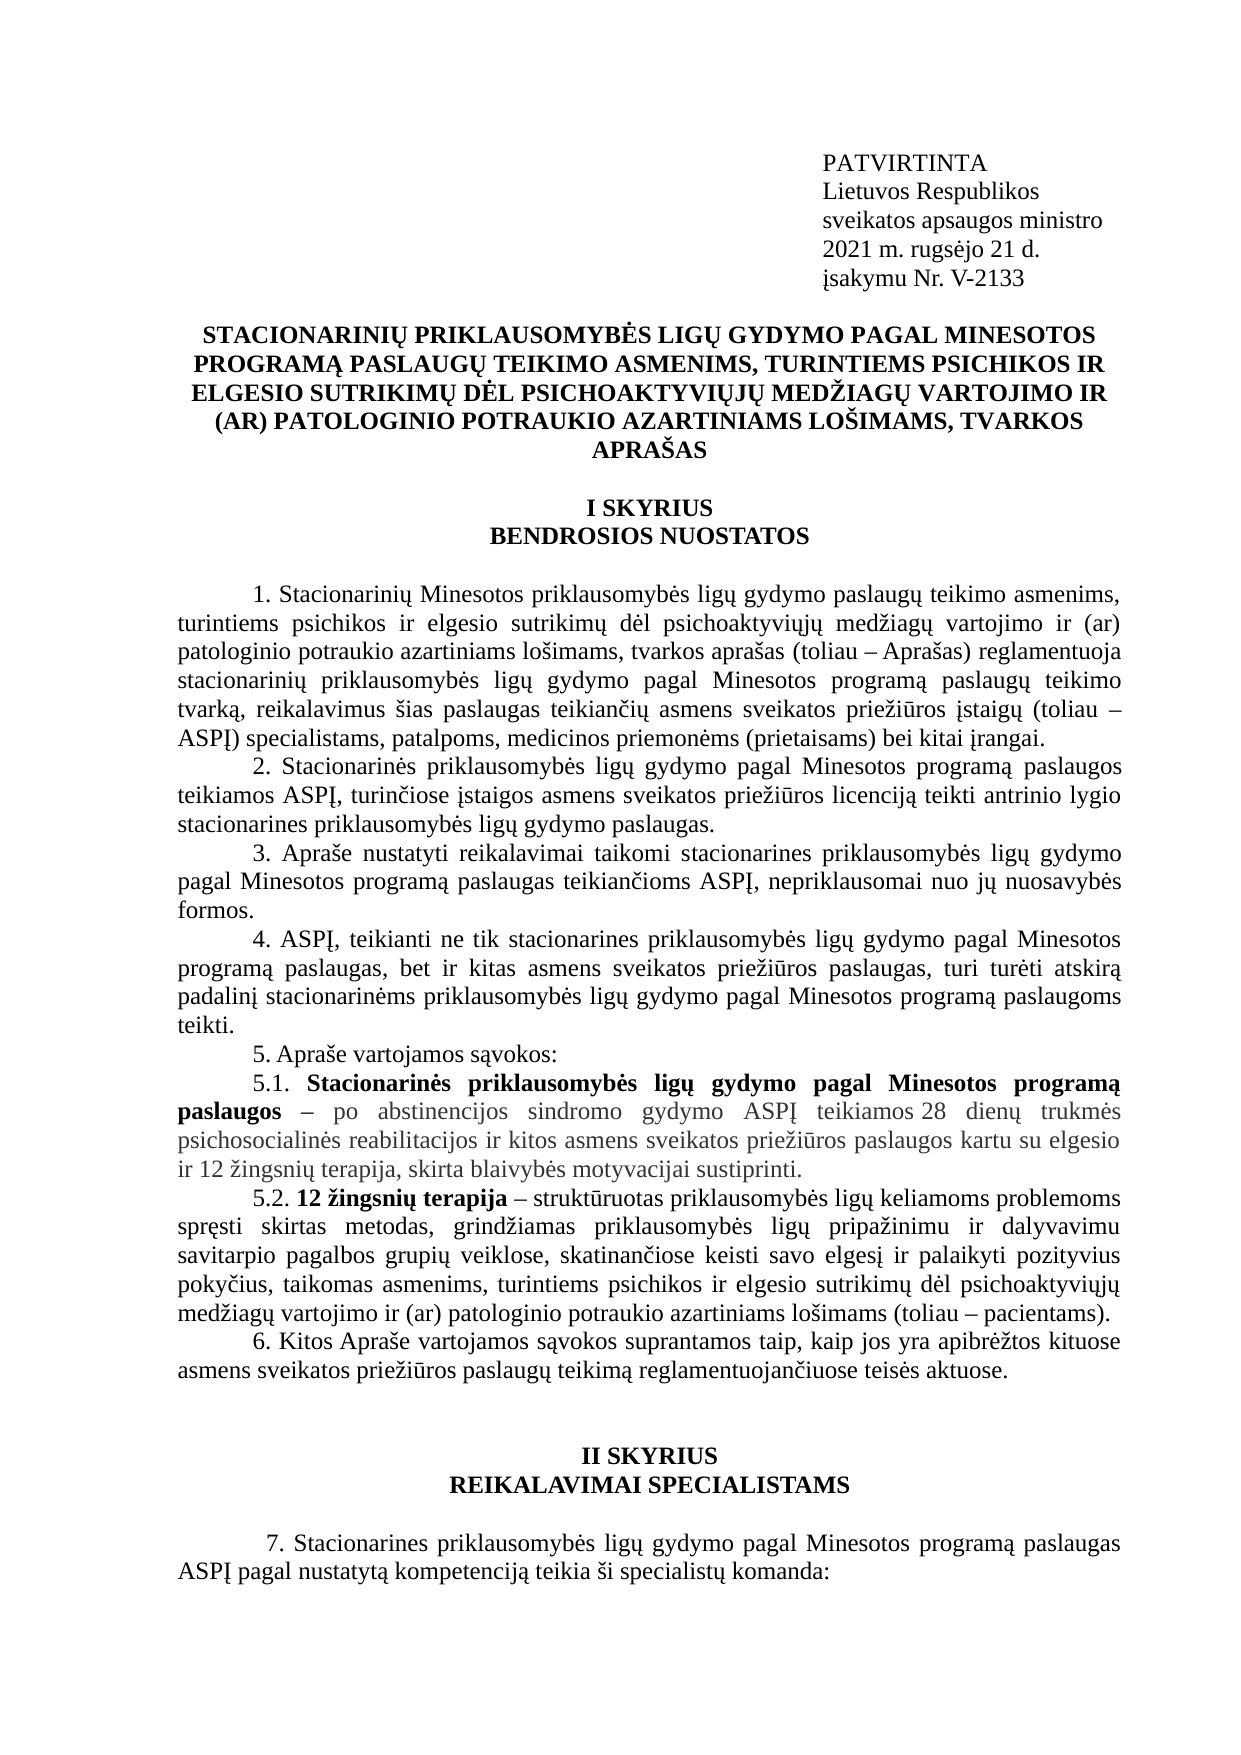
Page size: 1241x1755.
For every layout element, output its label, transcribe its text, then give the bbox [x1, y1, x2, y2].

text BENDROSIOS NUOSTATOS [177, 521, 1122, 550]
text 6. Kitos Apraše vartojamos sąvokos suprantamos taip, kaip jos yra apibrėžtos kituose asmens sveikatos priežiūros paslaugų teikimą reglamentuojančiuose teisės aktuose. [177, 1326, 1122, 1384]
text 5. Apraše vartojamos sąvokos: [177, 1039, 1122, 1068]
text 5.1. Stacionarinės priklausomybės ligų gydymo pagal Minesotos programą paslaugos – po abstinencijos sindromo gydymo ASPĮ teikiamos 28 dienų trukmės psichosocialinės reabilitacijos ir kitos asmens sveikatos priežiūros paslaugos kartu su elgesio ir 12 žingsnių terapija, skirta blaivybės motyvacijai sustiprinti. [177, 1068, 1121, 1183]
text 3. Apraše nustatyti reikalavimai taikomi stacionarines priklausomybės ligų gydymo pagal Minesotos programą paslaugas teikiančioms ASPĮ, nepriklausomai nuo jų nuosavybės formos. [177, 838, 1122, 924]
text sveikatos apsaugos ministro [177, 205, 1122, 234]
text įsakymu Nr. V-2133 [177, 263, 1122, 291]
text REIKALAVIMAI SPECIALISTAMS [177, 1470, 1122, 1499]
text 5.2. 12 žingsnių terapija – struktūruotas priklausomybės ligų keliamoms problemoms spręsti skirtas metodas, grindžiamas priklausomybės ligų pripažinimu ir dalyvavimu savitarpio pagalbos grupių veiklose, skatinančiose keisti savo elgesį ir palaikyti pozityvius pokyčius, taikomas asmenims, turintiems psichikos ir elgesio sutrikimų dėl psichoaktyviųjų medžiagų vartojimo ir (ar) patologinio potraukio azartiniams lošimams (toliau – pacientams). [177, 1183, 1121, 1326]
text 1. Stacionarinių Minesotos priklausomybės ligų gydymo paslaugų teikimo asmenims, turintiems psichikos ir elgesio sutrikimų dėl psichoaktyviųjų medžiagų vartojimo ir (ar) patologinio potraukio azartiniams lošimams, tvarkos aprašas (toliau – Aprašas) reglamentuoja stacionarinių priklausomybės ligų gydymo pagal Minesotos programą paslaugų teikimo tvarką, reikalavimus šias paslaugas teikiančių asmens sveikatos priežiūros įstaigų (toliau – ASPĮ) specialistams, patalpoms, medicinos priemonėms (prietaisams) bei kitai įrangai. [177, 579, 1121, 751]
text Lietuvos Respublikos [177, 176, 1122, 205]
text II SKYRIUS [177, 1441, 1122, 1470]
text 4. ASPĮ, teikianti ne tik stacionarines priklausomybės ligų gydymo pagal Minesotos programą paslaugas, bet ir kitas asmens sveikatos priežiūros paslaugas, turi turėti atskirą padalinį stacionarinėms priklausomybės ligų gydymo pagal Minesotos programą paslaugoms teikti. [177, 924, 1122, 1039]
text 7. Stacionarines priklausomybės ligų gydymo pagal Minesotos programą paslaugas ASPĮ pagal nustatytą kompetenciją teikia ši specialistų komanda: [177, 1528, 1121, 1585]
text 2021 m. rugsėjo 21 d. [177, 234, 1122, 263]
text 2. Stacionarinės priklausomybės ligų gydymo pagal Minesotos programą paslaugos teikiamos ASPĮ, turinčiose įstaigos asmens sveikatos priežiūros licenciją teikti antrinio lygio stacionarines priklausomybės ligų gydymo paslaugas. [177, 751, 1122, 838]
text STACIONARINIŲ PRIKLAUSOMYBĖS LIGŲ GYDYMO PAGAL MINESOTOS PROGRAMĄ PASLAUGŲ TEIKIMO ASMENIMS, TURINTIEMS PSICHIKOS IR ELGESIO SUTRIKIMŲ DĖL PSICHOAKTYVIŲJŲ MEDŽIAGŲ VARTOJIMO IR (AR) PATOLOGINIO POTRAUKIO AZARTINIAMS LOŠIMAMS, TVARKOS APRAŠAS [177, 320, 1121, 464]
text PATVIRTINTA [290, 148, 1122, 176]
text I SKYRIUS [177, 493, 1122, 521]
